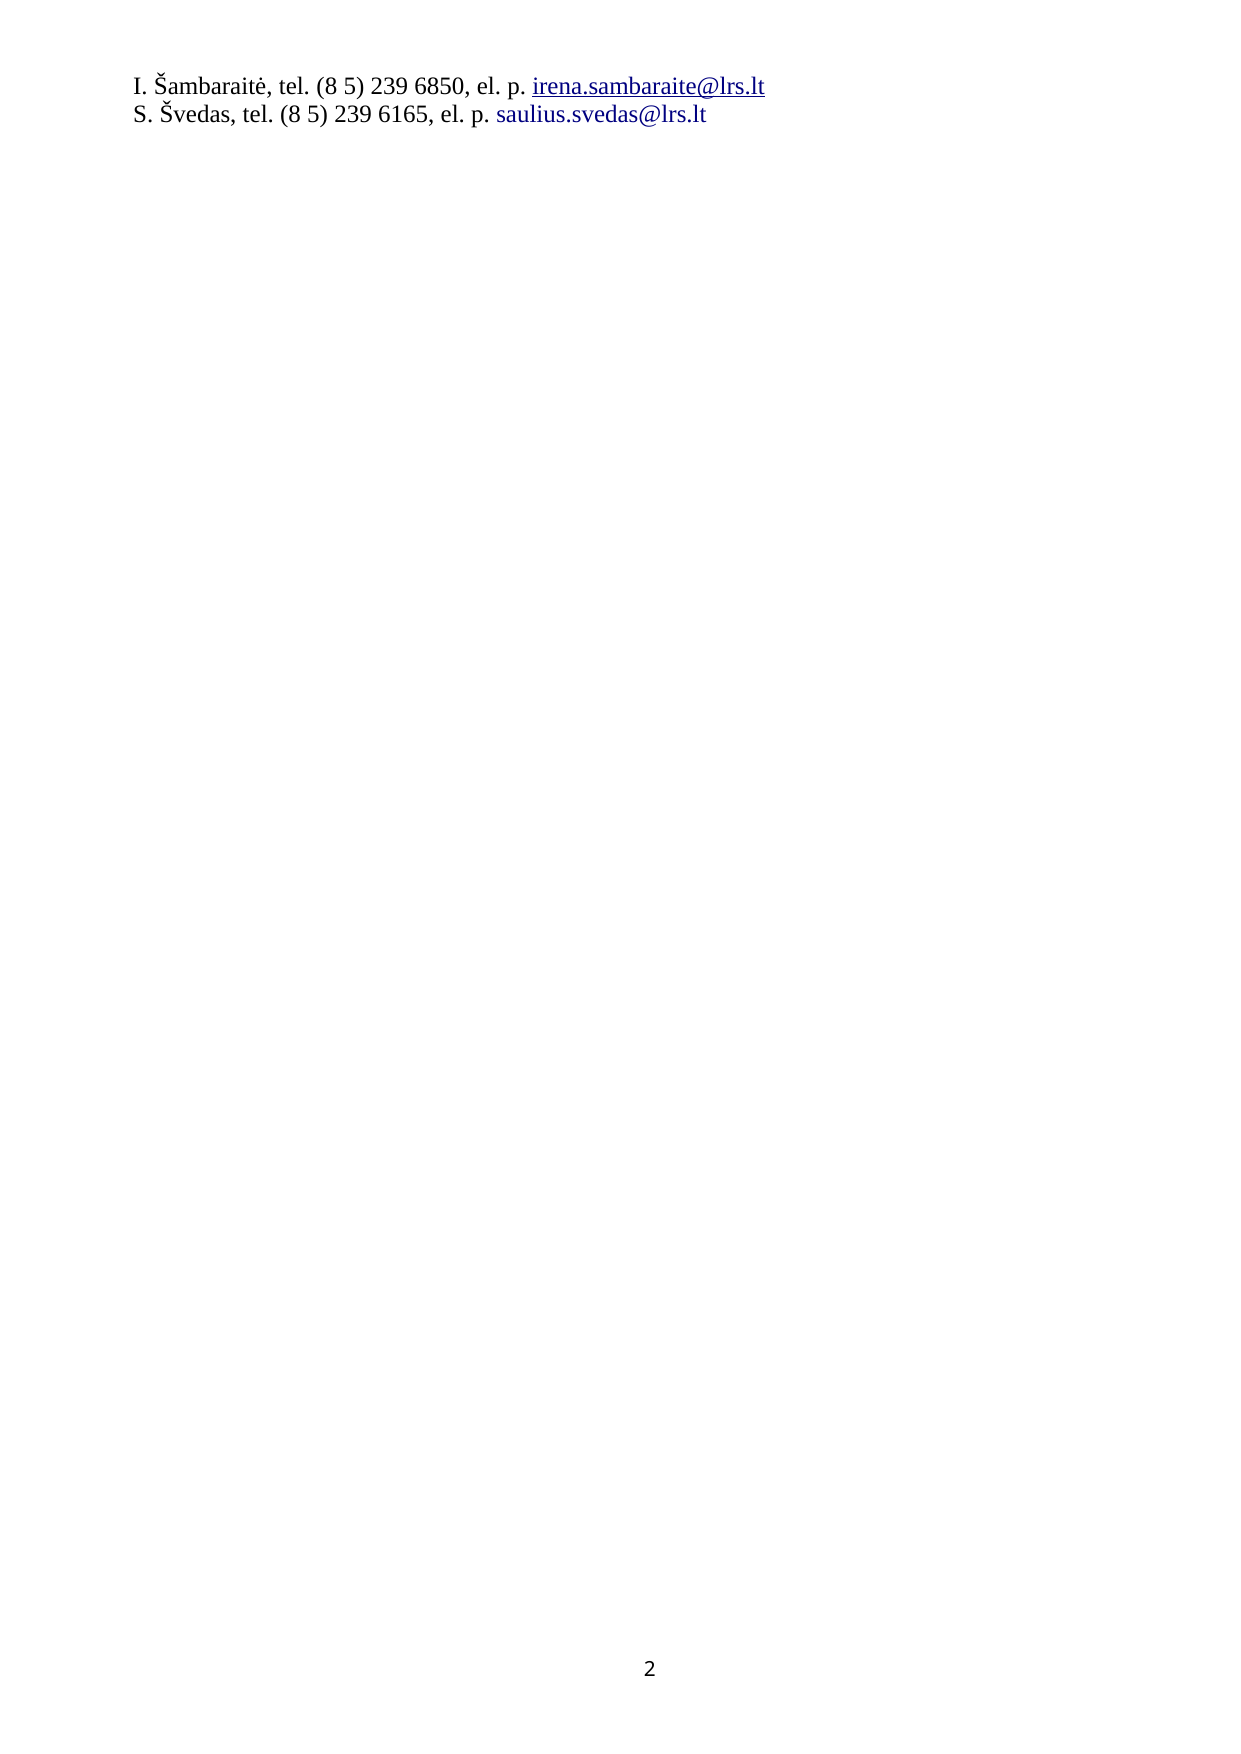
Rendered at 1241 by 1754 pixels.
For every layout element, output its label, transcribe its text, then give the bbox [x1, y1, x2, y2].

text S. Švedas, tel. (8 5) 239 6165, el. p. saulius.svedas@lrs.lt [133, 99, 1167, 128]
text I. Šambaraitė, tel. (8 5) 239 6850, el. p. irena.sambaraite@lrs.lt [133, 71, 1167, 99]
